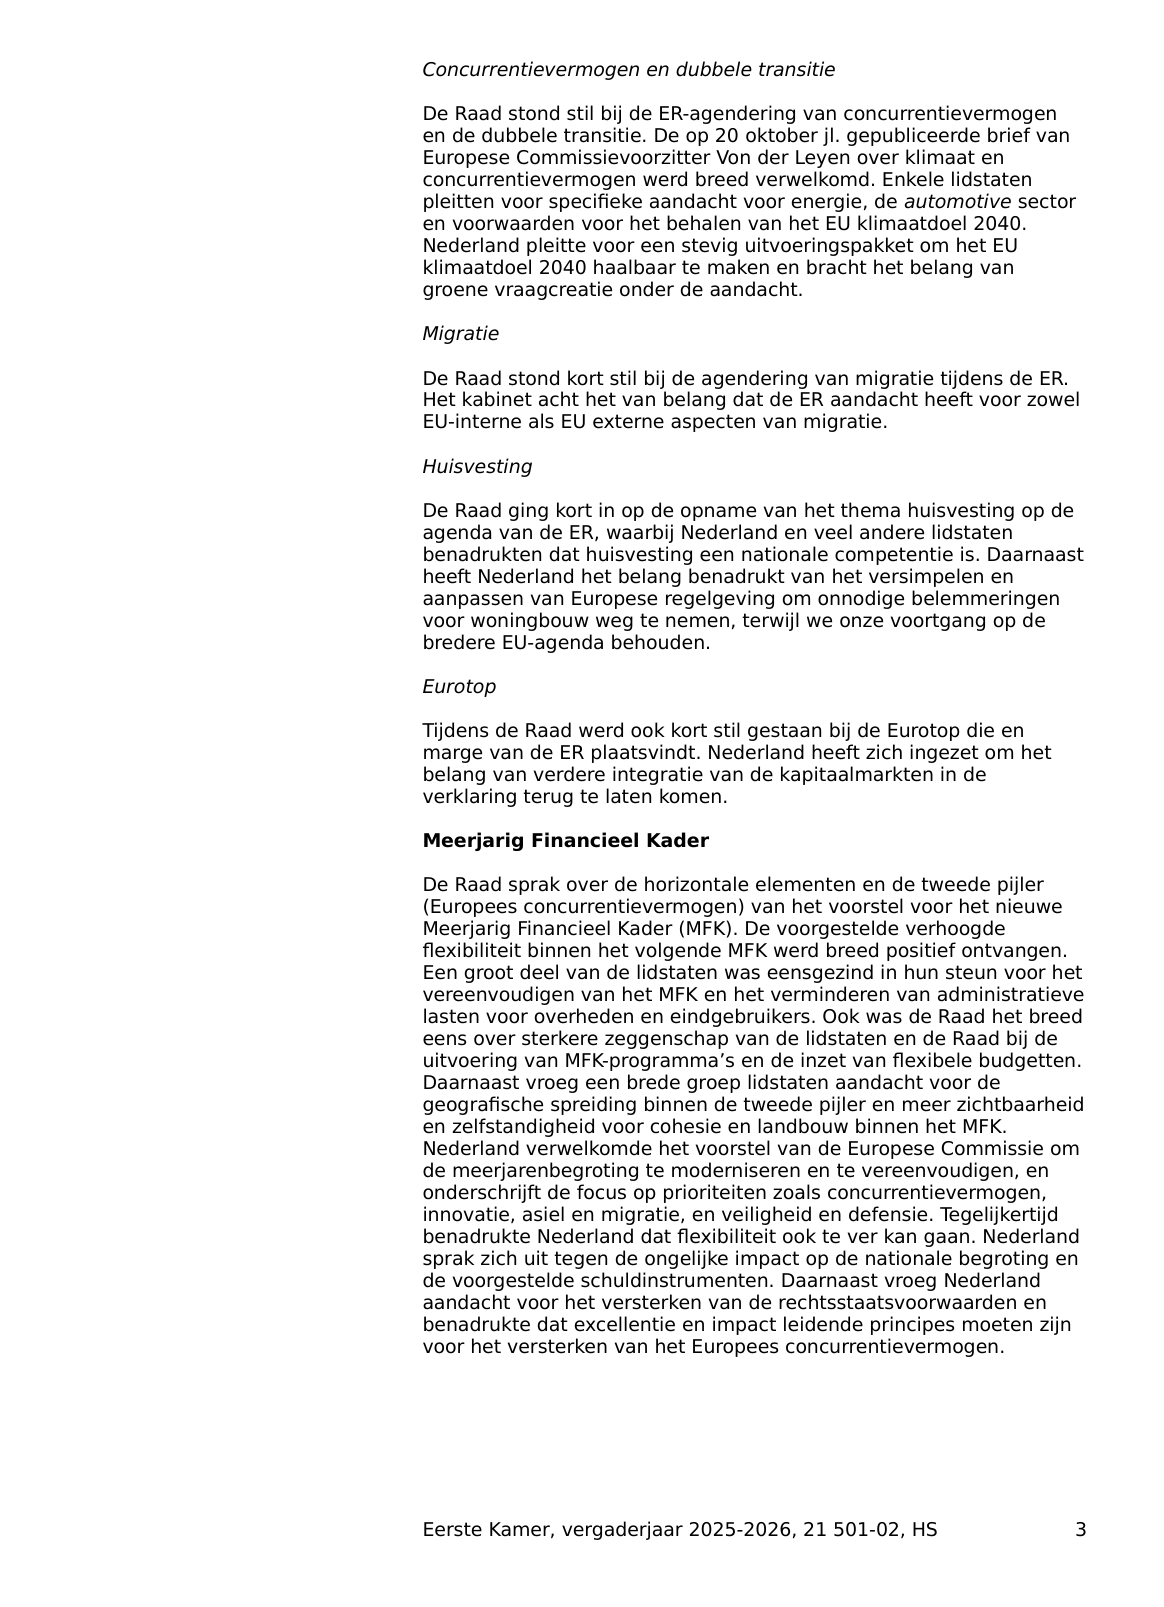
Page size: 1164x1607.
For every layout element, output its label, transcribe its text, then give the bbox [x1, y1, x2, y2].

text De Raad stond stil bij de ER-agendering van concurrentievermogen en de dubbele transitie. De op 20 oktober jl. gepubliceerde brief van Europese Commissievoorzitter Von der Leyen over klimaat en concurrentievermogen werd breed verwelkomd. Enkele lidstaten pleitten voor specifieke aandacht voor energie, de automotive sector en voorwaarden voor het behalen van het EU klimaatdoel 2040. Nederland pleitte voor een stevig uitvoeringspakket om het EU klimaatdoel 2040 haalbaar te maken en bracht het belang van groene vraagcreatie onder de aandacht. [422, 103, 1087, 301]
subtitle Huisvesting [422, 456, 1087, 477]
subtitle Meerjarig Financieel Kader [422, 830, 1087, 852]
subtitle Concurrentievermogen en dubbele transitie [422, 59, 1087, 81]
text De Raad sprak over de horizontale elementen en de tweede pijler (Europees concurrentievermogen) van het voorstel voor het nieuwe Meerjarig Financieel Kader (MFK). De voorgestelde verhoogde flexibiliteit binnen het volgende MFK werd breed positief ontvangen. Een groot deel van de lidstaten was eensgezind in hun steun voor het vereenvoudigen van het MFK en het verminderen van administratieve lasten voor overheden en eindgebruikers. Ook was de Raad het breed eens over sterkere zeggenschap van de lidstaten en de Raad bij de uitvoering van MFK-programma’s en de inzet van flexibele budgetten. Daarnaast vroeg een brede groep lidstaten aandacht voor de geografische spreiding binnen de tweede pijler en meer zichtbaarheid en zelfstandigheid voor cohesie en landbouw binnen het MFK. Nederland verwelkomde het voorstel van de Europese Commissie om de meerjarenbegroting te moderniseren en te vereenvoudigen, en onderschrijft de focus op prioriteiten zoals concurrentievermogen, innovatie, asiel en migratie, en veiligheid en defensie. Tegelijkertijd benadrukte Nederland dat flexibiliteit ook te ver kan gaan. Nederland sprak zich uit tegen de ongelijke impact op de nationale begroting en de voorgestelde schuldinstrumenten. Daarnaast vroeg Nederland aandacht voor het versterken van de rechtsstaatsvoorwaarden en benadrukte dat excellentie en impact leidende principes moeten zijn voor het versterken van het Europees concurrentievermogen. [422, 874, 1087, 1358]
text De Raad stond kort stil bij de agendering van migratie tijdens de ER. Het kabinet acht het van belang dat de ER aandacht heeft voor zowel EU-interne als EU externe aspecten van migratie. [422, 367, 1087, 433]
subtitle Migratie [422, 323, 1087, 345]
text Tijdens de Raad werd ook kort stil gestaan bij de Eurotop die en marge van de ER plaatsvindt. Nederland heeft zich ingezet om het belang van verdere integratie van de kapitaalmarkten in de verklaring terug te laten komen. [422, 720, 1087, 808]
text De Raad ging kort in op de opname van het thema huisvesting op de agenda van de ER, waarbij Nederland en veel andere lidstaten benadrukten dat huisvesting een nationale competentie is. Daarnaast heeft Nederland het belang benadrukt van het versimpelen en aanpassen van Europese regelgeving om onnodige belemmeringen voor woningbouw weg te nemen, terwijl we onze voortgang op de bredere EU-agenda behouden. [422, 500, 1087, 653]
subtitle Eurotop [422, 676, 1087, 698]
